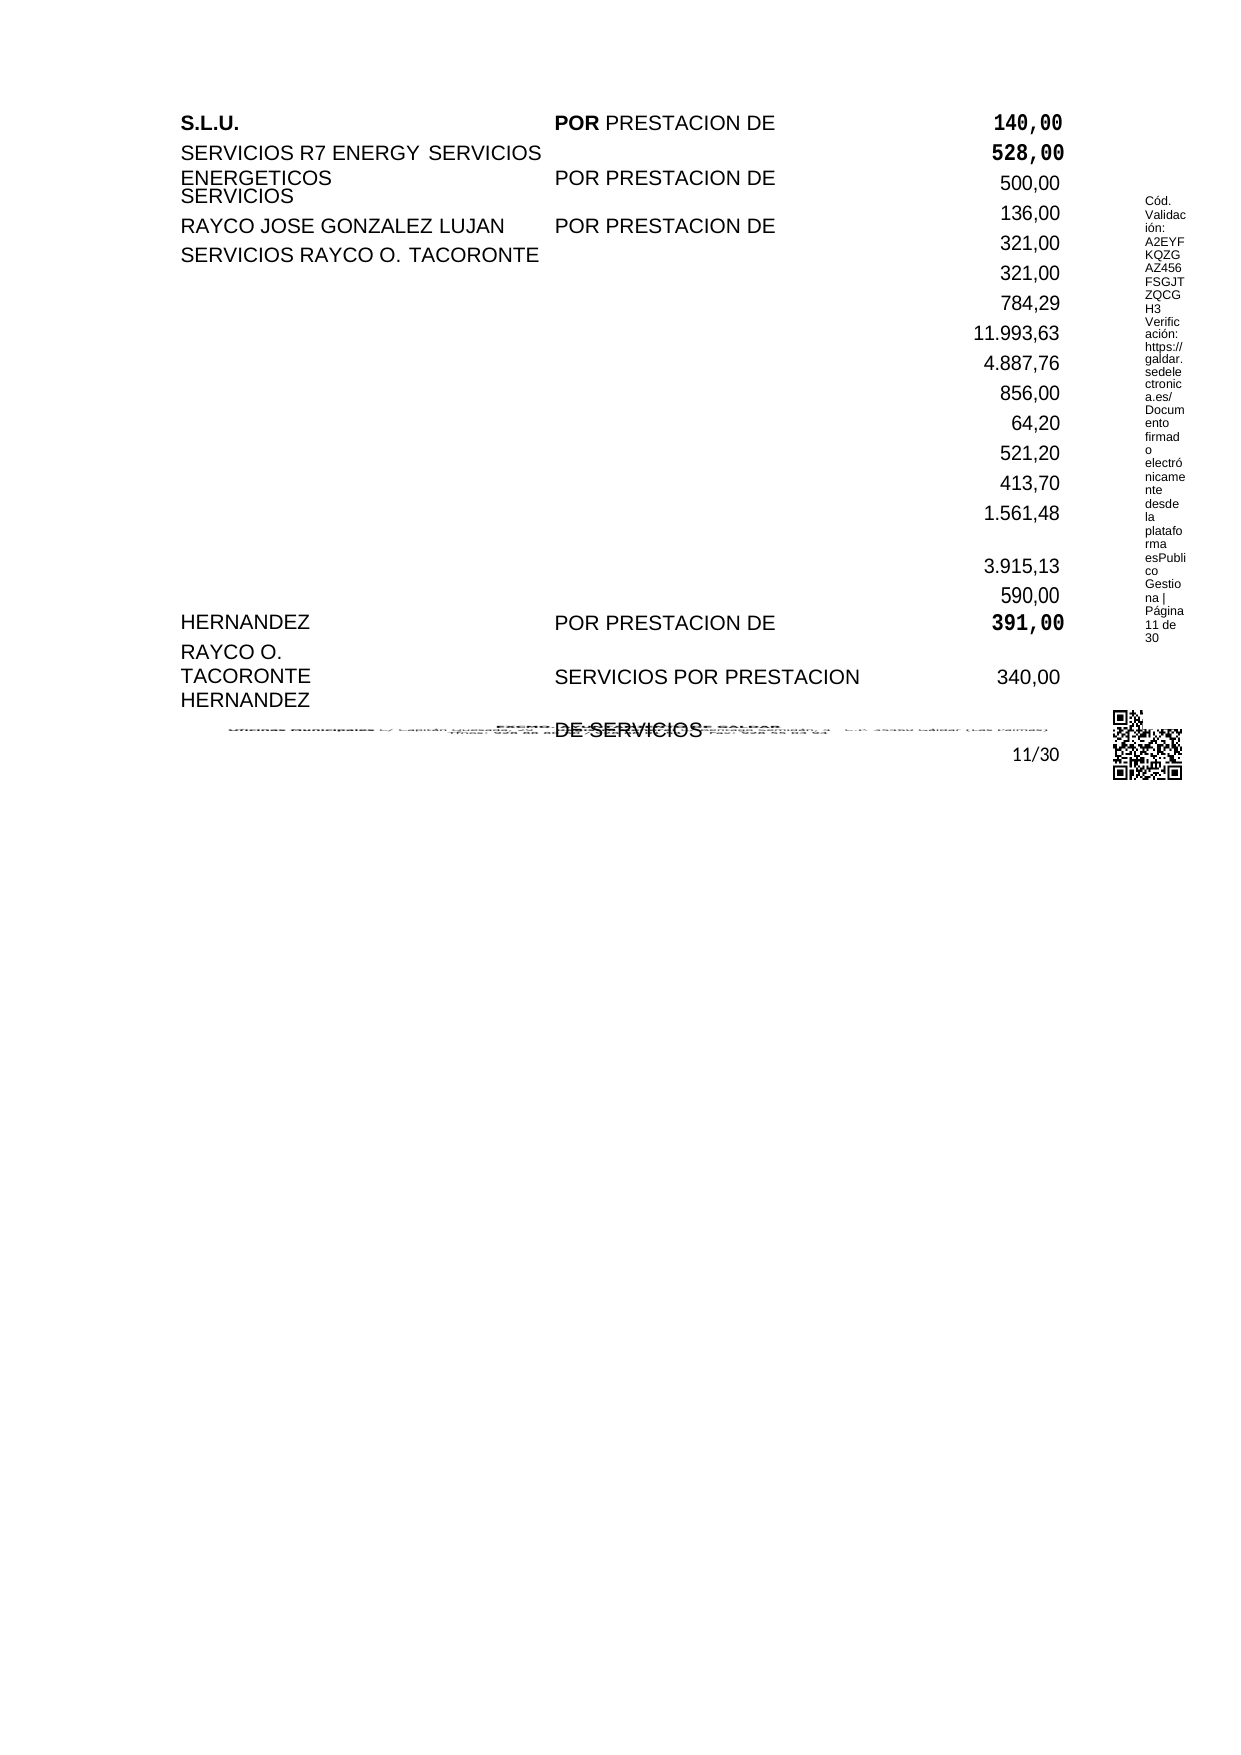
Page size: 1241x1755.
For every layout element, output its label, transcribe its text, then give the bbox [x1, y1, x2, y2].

text Verificación: https://galdar.sedelectronica.es/ [1145, 316, 1186, 403]
text 784,29 [895, 290, 1060, 314]
text Documento firmado electrónicamente desde la plataforma esPublico Gestiona | Página 11 de 30 [1145, 403, 1186, 645]
text 340,00 [989, 665, 1068, 689]
text 521,20 [895, 440, 1060, 464]
text 11.993,63 [895, 321, 1059, 345]
text 413,70 [895, 470, 1060, 494]
text ENERGETICOS POR PRESTACION DE SERVICIOS [180, 170, 891, 207]
text 321,00 [895, 230, 1060, 254]
text 140,00 [989, 110, 1067, 138]
text 528,00 [989, 140, 1067, 168]
text S.L.U. POR PRESTACION DE SERVICIOS R7 ENERGY SERVICIOS [180, 110, 891, 164]
text 3.915,13 [895, 554, 1060, 578]
text HERNANDEZ [180, 610, 417, 634]
text 856,00 [895, 381, 1060, 405]
text 1.561,48 [895, 500, 1060, 524]
text POR PRESTACION DE SERVICIOS POR PRESTACION DE SERVICIOS [554, 611, 892, 710]
text 391,00 [989, 610, 1067, 637]
text [1143, 193, 1186, 729]
text 590,00 [895, 582, 1059, 609]
text 500,00 [895, 171, 1060, 195]
text RAYCO JOSE GONZALEZ LUJAN POR PRESTACION DE SERVICIOS RAYCO O. TACORONTE [180, 208, 891, 267]
text 136,00 [895, 201, 1060, 225]
text 321,00 [895, 260, 1060, 284]
text Cód. Validación: A2EYFKQZGAZ456FSGJTZQCGH3 [1145, 195, 1186, 316]
text 64,20 [895, 410, 1060, 434]
text 4.887,76 [895, 350, 1060, 374]
text RAYCO O. TACORONTE HERNANDEZ [180, 640, 414, 712]
